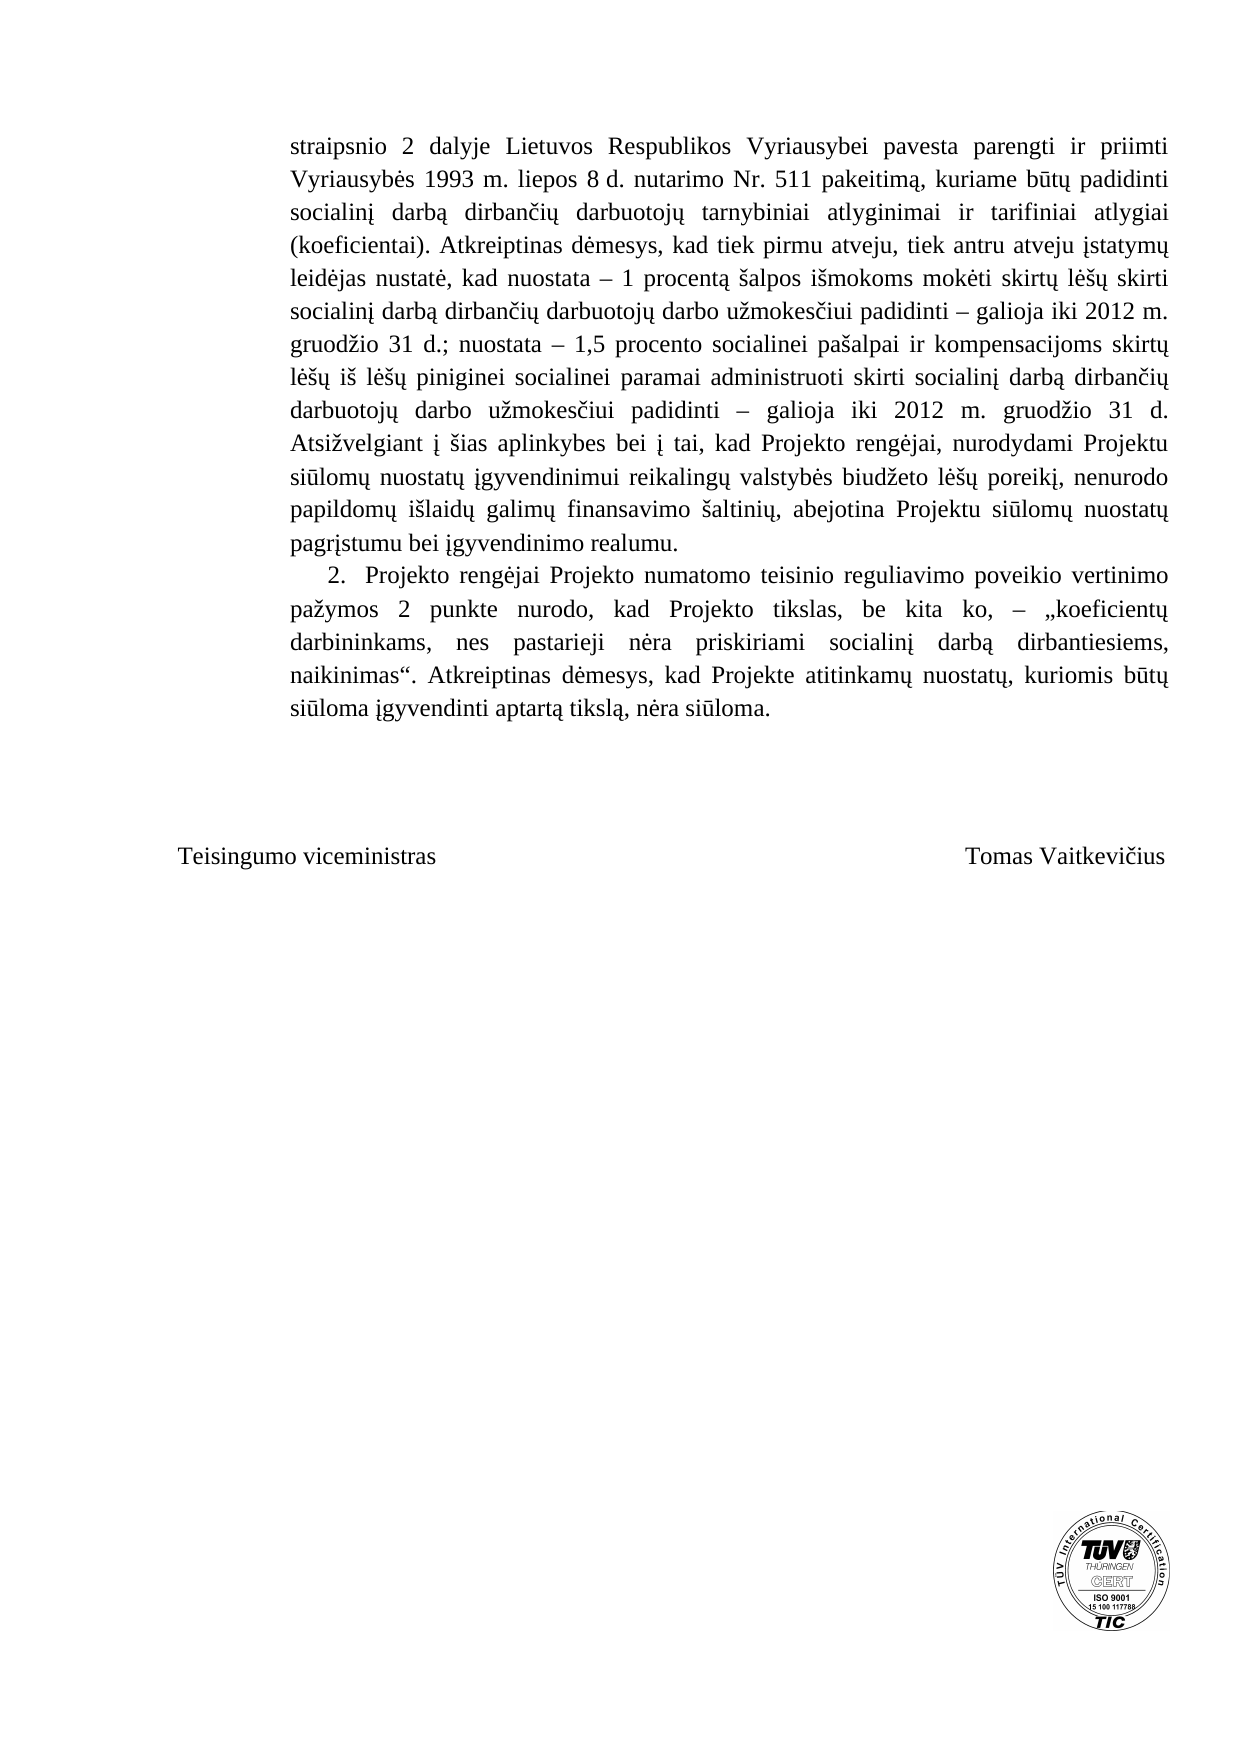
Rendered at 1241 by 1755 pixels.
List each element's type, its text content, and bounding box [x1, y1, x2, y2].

list straipsnio 2 dalyje Lietuvos Respublikos Vyriausybei pavesta parengti ir priimti Vyriausybės 1993 m. liepos 8 d. nutarimo Nr. 511 pakeitimą, kuriame būtų padidinti socialinį darbą dirbančių darbuotojų tarnybiniai atlyginimai ir tarifiniai atlygiai (koeficientai). Atkreiptinas dėmesys, kad tiek pirmu atveju, tiek antru atveju įstatymų leidėjas nustatė, kad nuostata – 1 procentą šalpos išmokoms mokėti skirtų lėšų skirti socialinį darbą dirbančių darbuotojų darbo užmokesčiui padidinti – galioja iki 2012 m. gruodžio 31 d.; nuostata – 1,5 procento socialinei pašalpai ir kompensacijoms skirtų lėšų iš lėšų piniginei socialinei paramai administruoti skirti socialinį darbą dirbančių darbuotojų darbo užmokesčiui padidinti – galioja iki 2012 m. gruodžio 31 d. Atsižvelgiant į šias aplinkybes bei į tai, kad Projekto rengėjai, nurodydami Projektu siūlomų nuostatų įgyvendinimui reikalingų valstybės biudžeto lėšų poreikį, nenurodo papildomų išlaidų galimų finansavimo šaltinių, abejotina Projektu siūlomų nuostatų pagrįstumu bei įgyvendinimo realumu. [252, 131, 1169, 556]
list Projekto rengėjai Projekto numatomo teisinio reguliavimo poveikio vertinimo pažymos 2 punkte nurodo, kad Projekto tikslas, be kita ko, – „koeficientų darbininkams, nes pastarieji nėra priskiriami socialinį darbą dirbantiesiems, naikinimas“. Atkreiptinas dėmesys, kad Projekte atitinkamų nuostatų, kuriomis būtų siūloma įgyvendinti aptartą tikslą, nėra siūloma. [252, 561, 1169, 721]
text Teisingumo viceministras Tomas Vaitkevičius [177, 841, 1169, 869]
